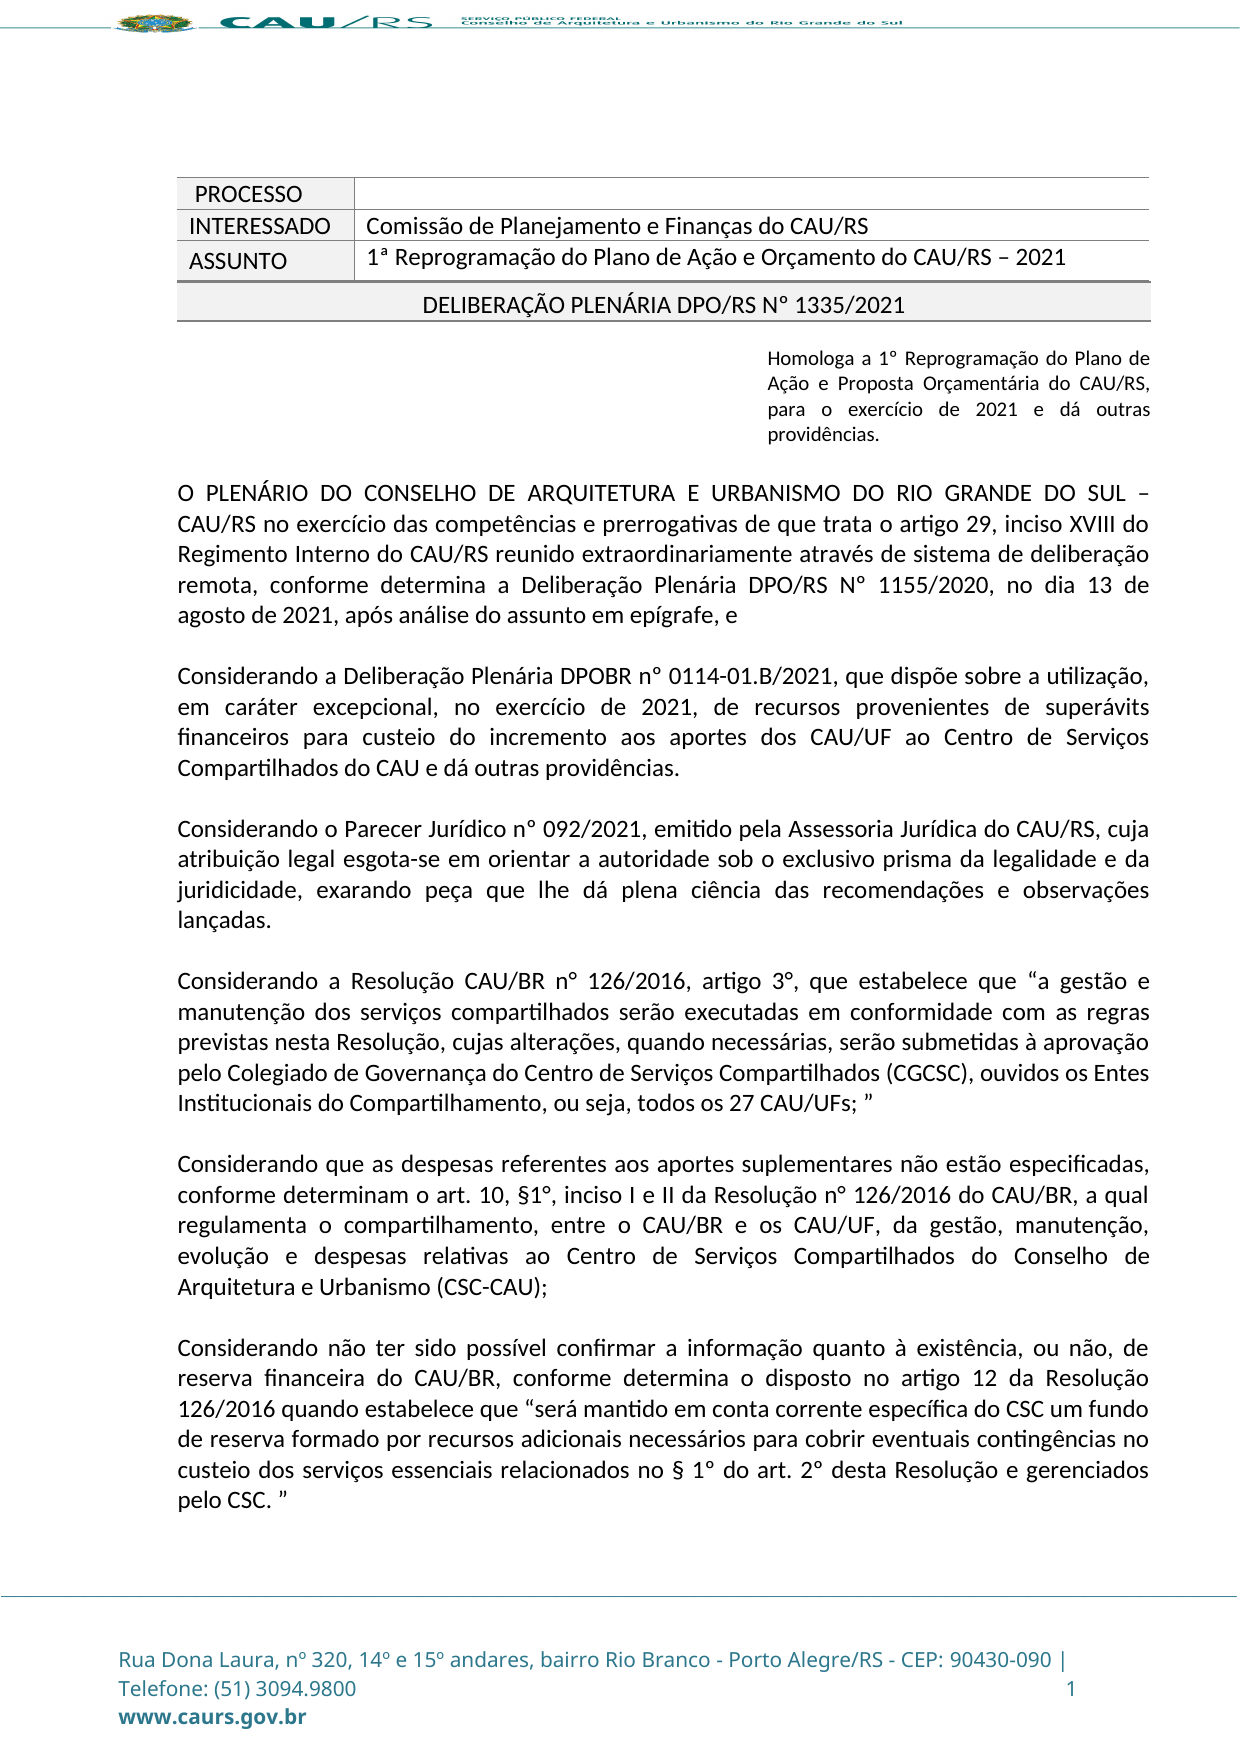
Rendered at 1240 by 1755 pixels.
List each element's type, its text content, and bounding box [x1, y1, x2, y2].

text Homologa a 1º Reprogramação do Plano de Ação e Proposta Orçamentária do CAU/RS, para o exercício de 2021 e dá outras providências. [767, 345, 1151, 447]
text O PLENÁRIO DO CONSELHO DE ARQUITETURA E URBANISMO DO RIO GRANDE DO SUL – CAU/RS no exercício das competências e prerrogativas de que trata o artigo 29, inciso XVIII do Regimento Interno do CAU/RS reunido extraordinariamente através de sistema de deliberação remota, conforme determina a Deliberação Plenária DPO/RS Nº 1155/2020, no dia 13 de agosto de 2021, após análise do assunto em epígrafe, e [177, 477, 1151, 630]
table_cell ASSUNTO [177, 241, 354, 280]
text DELIBERAÇÃO PLENÁRIA DPO/RS Nº 1335/2021 [177, 283, 1151, 320]
text Considerando não ter sido possível confirmar a informação quanto à existência, ou não, de reserva financeira do CAU/BR, conforme determina o disposto no artigo 12 da Resolução 126/2016 quando estabelece que “será mantido em conta corrente específica do CSC um fundo de reserva formado por recursos adicionais necessários para cobrir eventuais contingências no custeio dos serviços essenciais relacionados no § 1º do art. 2º desta Resolução e gerenciados pelo CSC. ” [177, 1332, 1151, 1515]
text Considerando que as despesas referentes aos aportes suplementares não estão especificadas, conforme determinam o art. 10, §1°, inciso I e II da Resolução n° 126/2016 do CAU/BR, a qual regulamenta o compartilhamento, entre o CAU/BR e os CAU/UF, da gestão, manutenção, evolução e despesas relativas ao Centro de Serviços Compartilhados do Conselho de Arquitetura e Urbanismo (CSC-CAU); [177, 1149, 1151, 1301]
table_cell INTERESSADO [177, 210, 354, 240]
table_header [355, 178, 1149, 209]
table_cell Comissão de Planejamento e Finanças do CAU/RS [355, 210, 1149, 240]
text Considerando a Resolução CAU/BR n° 126/2016, artigo 3°, que estabelece que “a gestão e manutenção dos serviços compartilhados serão executadas em conformidade com as regras previstas nesta Resolução, cujas alterações, quando necessárias, serão submetidas à aprovação pelo Colegiado de Governança do Centro de Serviços Compartilhados (CGCSC), ouvidos os Entes Institucionais do Compartilhamento, ou seja, todos os 27 CAU/UFs; ” [177, 966, 1151, 1118]
text Considerando o Parecer Jurídico nº 092/2021, emitido pela Assessoria Jurídica do CAU/RS, cuja atribuição legal esgota-se em orientar a autoridade sob o exclusivo prisma da legalidade e da juridicidade, exarando peça que lhe dá plena ciência das recomendações e observações lançadas. [177, 813, 1151, 935]
table_header PROCESSO [177, 178, 354, 209]
text Considerando a Deliberação Plenária DPOBR nº 0114-01.B/2021, que dispõe sobre a utilização, em caráter excepcional, no exercício de 2021, de recursos provenientes de superávits financeiros para custeio do incremento aos aportes dos CAU/UF ao Centro de Serviços Compartilhados do CAU e dá outras providências. [177, 660, 1151, 782]
table_cell 1ª Reprogramação do Plano de Ação e Orçamento do CAU/RS – 2021 [355, 241, 1149, 280]
